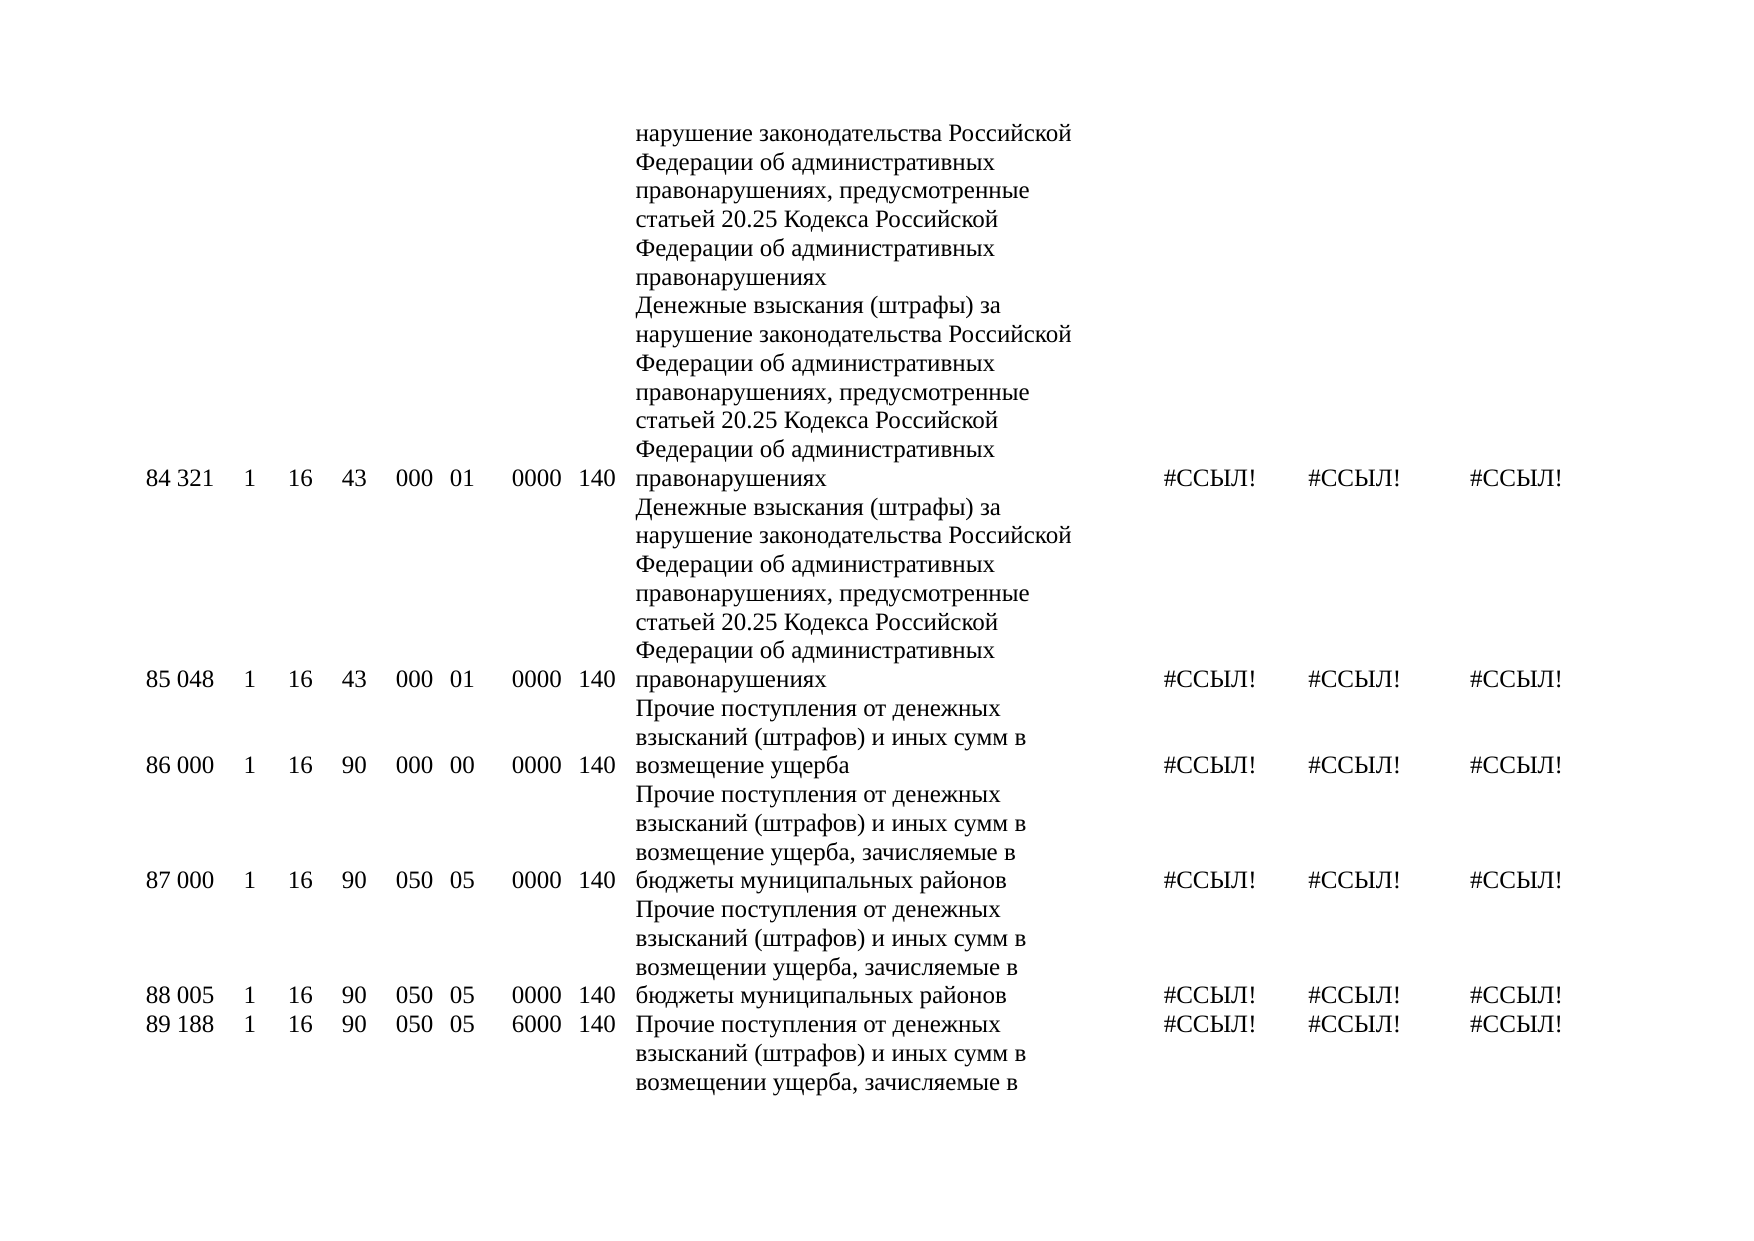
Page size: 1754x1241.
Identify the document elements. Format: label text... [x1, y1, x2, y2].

table_cell 188 [174, 1009, 240, 1096]
table_cell 1 [240, 693, 284, 779]
table_cell 01 [446, 492, 508, 693]
table_cell 05 [446, 779, 508, 894]
table_cell #ССЫЛ! [1404, 492, 1566, 693]
table_cell 85 [115, 492, 173, 693]
table_cell 16 [285, 492, 338, 693]
table_cell 01 [446, 291, 508, 492]
table_cell Прочие поступления от денежных взысканий (штрафов) и иных сумм в возмещении ущерба, зачисляемые в [632, 1009, 1112, 1096]
table_cell Прочие поступления от денежных взысканий (штрафов) и иных сумм в возмещении ущерба, зачисляемые в бюджеты муниципальных районов [632, 894, 1112, 1009]
table_cell #ССЫЛ! [1260, 779, 1404, 894]
table_cell 050 [393, 894, 446, 1009]
table_cell 321 [174, 291, 240, 492]
table_cell 140 [575, 291, 632, 492]
table_cell 048 [174, 492, 240, 693]
table_cell 000 [174, 693, 240, 779]
table_cell 1 [240, 894, 284, 1009]
table_cell #ССЫЛ! [1260, 894, 1404, 1009]
table_cell #ССЫЛ! [1112, 291, 1259, 492]
table_cell #ССЫЛ! [1112, 894, 1259, 1009]
table_cell 1 [240, 492, 284, 693]
table_cell 0000 [509, 291, 575, 492]
table_cell 140 [575, 492, 632, 693]
table_cell [1404, 118, 1566, 291]
table_cell #ССЫЛ! [1260, 492, 1404, 693]
table_cell #ССЫЛ! [1112, 779, 1259, 894]
table_cell 90 [339, 1009, 392, 1096]
table_cell 140 [575, 779, 632, 894]
table_cell 00 [446, 693, 508, 779]
table_cell 0000 [509, 492, 575, 693]
table_cell [339, 118, 392, 291]
table_cell 87 [115, 779, 173, 894]
table_cell 84 [115, 291, 173, 492]
table_cell 1 [240, 779, 284, 894]
table_cell [446, 118, 508, 291]
table_cell 43 [339, 291, 392, 492]
table_cell #ССЫЛ! [1260, 291, 1404, 492]
table_cell 1 [240, 291, 284, 492]
table_cell 90 [339, 894, 392, 1009]
table_cell 000 [174, 779, 240, 894]
table_cell 90 [339, 779, 392, 894]
table_cell 0000 [509, 779, 575, 894]
table_cell [1260, 118, 1404, 291]
table_cell 43 [339, 492, 392, 693]
table_cell #ССЫЛ! [1112, 693, 1259, 779]
table_cell [240, 118, 284, 291]
table_cell #ССЫЛ! [1260, 1009, 1404, 1096]
table_cell 88 [115, 894, 173, 1009]
table_cell 16 [285, 291, 338, 492]
table_cell 000 [393, 492, 446, 693]
table_cell Денежные взыскания (штрафы) за нарушение законодательства Российской Федерации об административных правонарушениях, предусмотренные статьей 20.25 Кодекса Российской Федерации об административных правонарушениях [632, 291, 1112, 492]
table_cell 0000 [509, 894, 575, 1009]
table_cell [393, 118, 446, 291]
table_cell 140 [575, 693, 632, 779]
table_cell 050 [393, 1009, 446, 1096]
table_cell 140 [575, 1009, 632, 1096]
table_cell #ССЫЛ! [1112, 1009, 1259, 1096]
table_cell 16 [285, 693, 338, 779]
table_cell Прочие поступления от денежных взысканий (штрафов) и иных сумм в возмещение ущерба, зачисляемые в бюджеты муниципальных районов [632, 779, 1112, 894]
table_cell 90 [339, 693, 392, 779]
table_cell [509, 118, 575, 291]
table_cell 16 [285, 894, 338, 1009]
table_cell #ССЫЛ! [1404, 779, 1566, 894]
table_cell 16 [285, 1009, 338, 1096]
table_cell 005 [174, 894, 240, 1009]
table_cell 1 [240, 1009, 284, 1096]
table_cell [115, 118, 173, 291]
table_cell [1112, 118, 1259, 291]
table_cell #ССЫЛ! [1404, 894, 1566, 1009]
table_cell #ССЫЛ! [1112, 492, 1259, 693]
table_cell [285, 118, 338, 291]
table_cell Денежные взыскания (штрафы) за нарушение законодательства Российской Федерации об административных правонарушениях, предусмотренные статьей 20.25 Кодекса Российской Федерации об административных правонарушениях [632, 492, 1112, 693]
table_cell [174, 118, 240, 291]
table_cell #ССЫЛ! [1404, 693, 1566, 779]
table_cell 89 [115, 1009, 173, 1096]
table_cell #ССЫЛ! [1404, 1009, 1566, 1096]
table_cell 05 [446, 1009, 508, 1096]
table_cell 000 [393, 291, 446, 492]
table_cell нарушение законодательства Российской Федерации об административных правонарушениях, предусмотренные статьей 20.25 Кодекса Российской Федерации об административных правонарушениях [632, 118, 1112, 291]
table_cell #ССЫЛ! [1404, 291, 1566, 492]
table_cell Прочие поступления от денежных взысканий (штрафов) и иных сумм в возмещение ущерба [632, 693, 1112, 779]
table_cell 05 [446, 894, 508, 1009]
table_cell 86 [115, 693, 173, 779]
table_cell 000 [393, 693, 446, 779]
table_cell [575, 118, 632, 291]
table_cell 6000 [509, 1009, 575, 1096]
table_cell 0000 [509, 693, 575, 779]
table_cell 16 [285, 779, 338, 894]
table_cell 140 [575, 894, 632, 1009]
table_cell 050 [393, 779, 446, 894]
table_cell #ССЫЛ! [1260, 693, 1404, 779]
